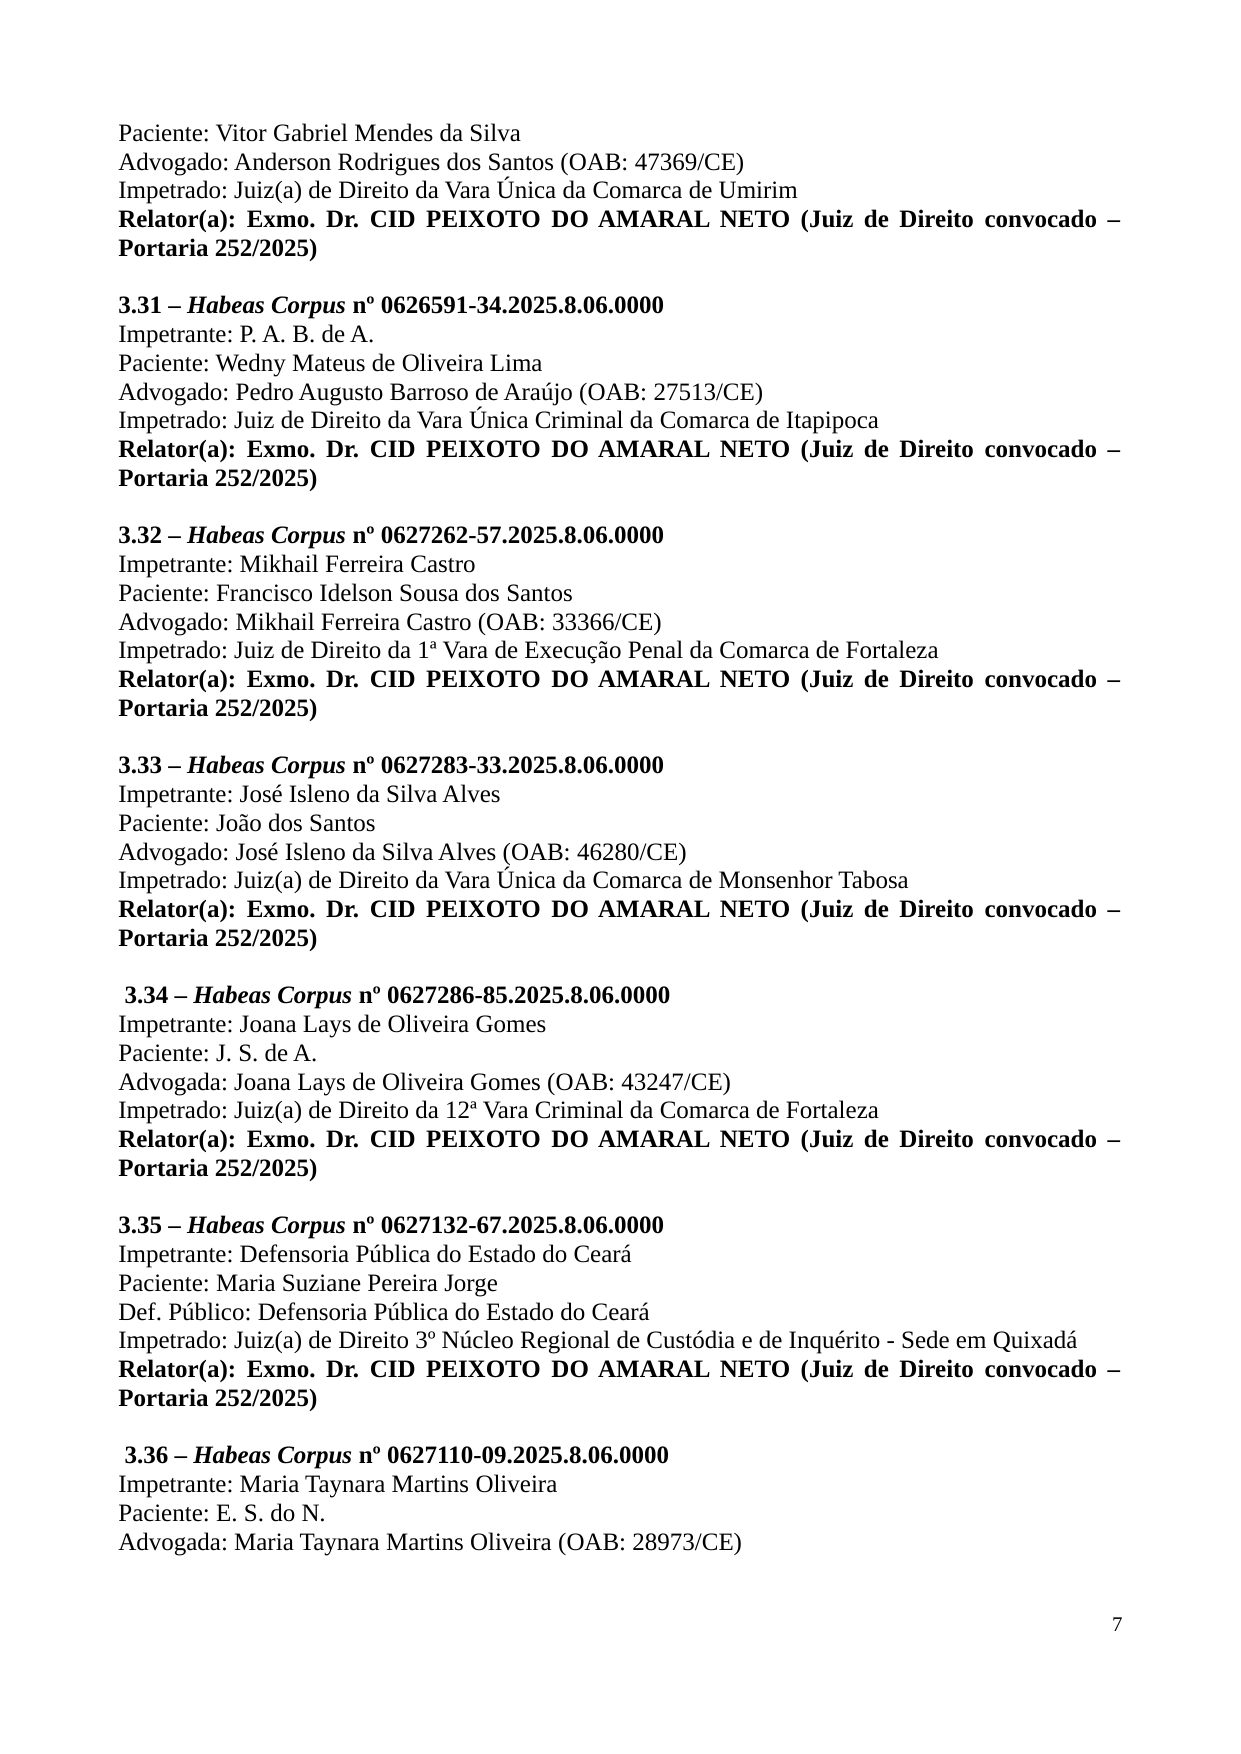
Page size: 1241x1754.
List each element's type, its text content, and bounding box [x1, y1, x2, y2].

text Paciente: João dos Santos [118, 808, 1122, 837]
text Impetrado: Juiz(a) de Direito da Vara Única da Comarca de Monsenhor Tabosa [118, 866, 1122, 894]
text Paciente: E. S. do N. [118, 1498, 1122, 1527]
text 3.36 – Habeas Corpus nº 0627110-09.2025.8.06.0000 [118, 1441, 1122, 1469]
text Impetrado: Juiz de Direito da 1ª Vara de Execução Penal da Comarca de Fortaleza [118, 636, 1122, 664]
text Advogado: José Isleno da Silva Alves (OAB: 46280/CE) [118, 837, 1122, 866]
text Impetrante: P. A. B. de A. [118, 319, 1122, 348]
text Impetrante: José Isleno da Silva Alves [118, 779, 1122, 808]
text Relator(a): Exmo. Dr. CID PEIXOTO DO AMARAL NETO (Juiz de Direito convocado – Portaria 252/2025) [118, 1354, 1122, 1412]
text Advogado: Mikhail Ferreira Castro (OAB: 33366/CE) [118, 607, 1122, 636]
text 3.35 – Habeas Corpus nº 0627132-67.2025.8.06.0000 [118, 1211, 1122, 1239]
text Paciente: Vitor Gabriel Mendes da Silva [118, 118, 1122, 147]
text Relator(a): Exmo. Dr. CID PEIXOTO DO AMARAL NETO (Juiz de Direito convocado – Portaria 252/2025) [118, 894, 1122, 952]
text 3.34 – Habeas Corpus nº 0627286-85.2025.8.06.0000 [118, 981, 1122, 1009]
text Advogada: Maria Taynara Martins Oliveira (OAB: 28973/CE) [118, 1527, 1122, 1556]
text 3.33 – Habeas Corpus nº 0627283-33.2025.8.06.0000 [118, 751, 1122, 779]
text Relator(a): Exmo. Dr. CID PEIXOTO DO AMARAL NETO (Juiz de Direito convocado – Portaria 252/2025) [118, 204, 1122, 262]
text Impetrado: Juiz(a) de Direito da Vara Única da Comarca de Umirim [118, 176, 1122, 204]
text Advogada: Joana Lays de Oliveira Gomes (OAB: 43247/CE) [118, 1067, 1122, 1096]
text Impetrado: Juiz(a) de Direito da 12ª Vara Criminal da Comarca de Fortaleza [118, 1096, 1122, 1124]
text Impetrado: Juiz(a) de Direito 3º Núcleo Regional de Custódia e de Inquérito - Sede em Quixadá [118, 1326, 1122, 1354]
text Paciente: Wedny Mateus de Oliveira Lima [118, 348, 1122, 377]
text Relator(a): Exmo. Dr. CID PEIXOTO DO AMARAL NETO (Juiz de Direito convocado – Portaria 252/2025) [118, 1124, 1122, 1182]
text 3.31 – Habeas Corpus nº 0626591-34.2025.8.06.0000 [118, 291, 1122, 319]
text Advogado: Pedro Augusto Barroso de Araújo (OAB: 27513/CE) [118, 377, 1122, 406]
text Def. Público: Defensoria Pública do Estado do Ceará [118, 1297, 1122, 1326]
text 3.32 – Habeas Corpus nº 0627262-57.2025.8.06.0000 [118, 521, 1122, 549]
text Paciente: J. S. de A. [118, 1038, 1122, 1067]
text Relator(a): Exmo. Dr. CID PEIXOTO DO AMARAL NETO (Juiz de Direito convocado – Portaria 252/2025) [118, 434, 1122, 492]
text Impetrante: Defensoria Pública do Estado do Ceará [118, 1239, 1122, 1268]
text Relator(a): Exmo. Dr. CID PEIXOTO DO AMARAL NETO (Juiz de Direito convocado – Portaria 252/2025) [118, 664, 1122, 722]
text Impetrante: Mikhail Ferreira Castro [118, 549, 1122, 578]
text Paciente: Francisco Idelson Sousa dos Santos [118, 578, 1122, 607]
text Impetrado: Juiz de Direito da Vara Única Criminal da Comarca de Itapipoca [118, 406, 1122, 434]
text Paciente: Maria Suziane Pereira Jorge [118, 1268, 1122, 1297]
text Impetrante: Joana Lays de Oliveira Gomes [118, 1009, 1122, 1038]
text Advogado: Anderson Rodrigues dos Santos (OAB: 47369/CE) [118, 147, 1122, 176]
text Impetrante: Maria Taynara Martins Oliveira [118, 1469, 1122, 1498]
